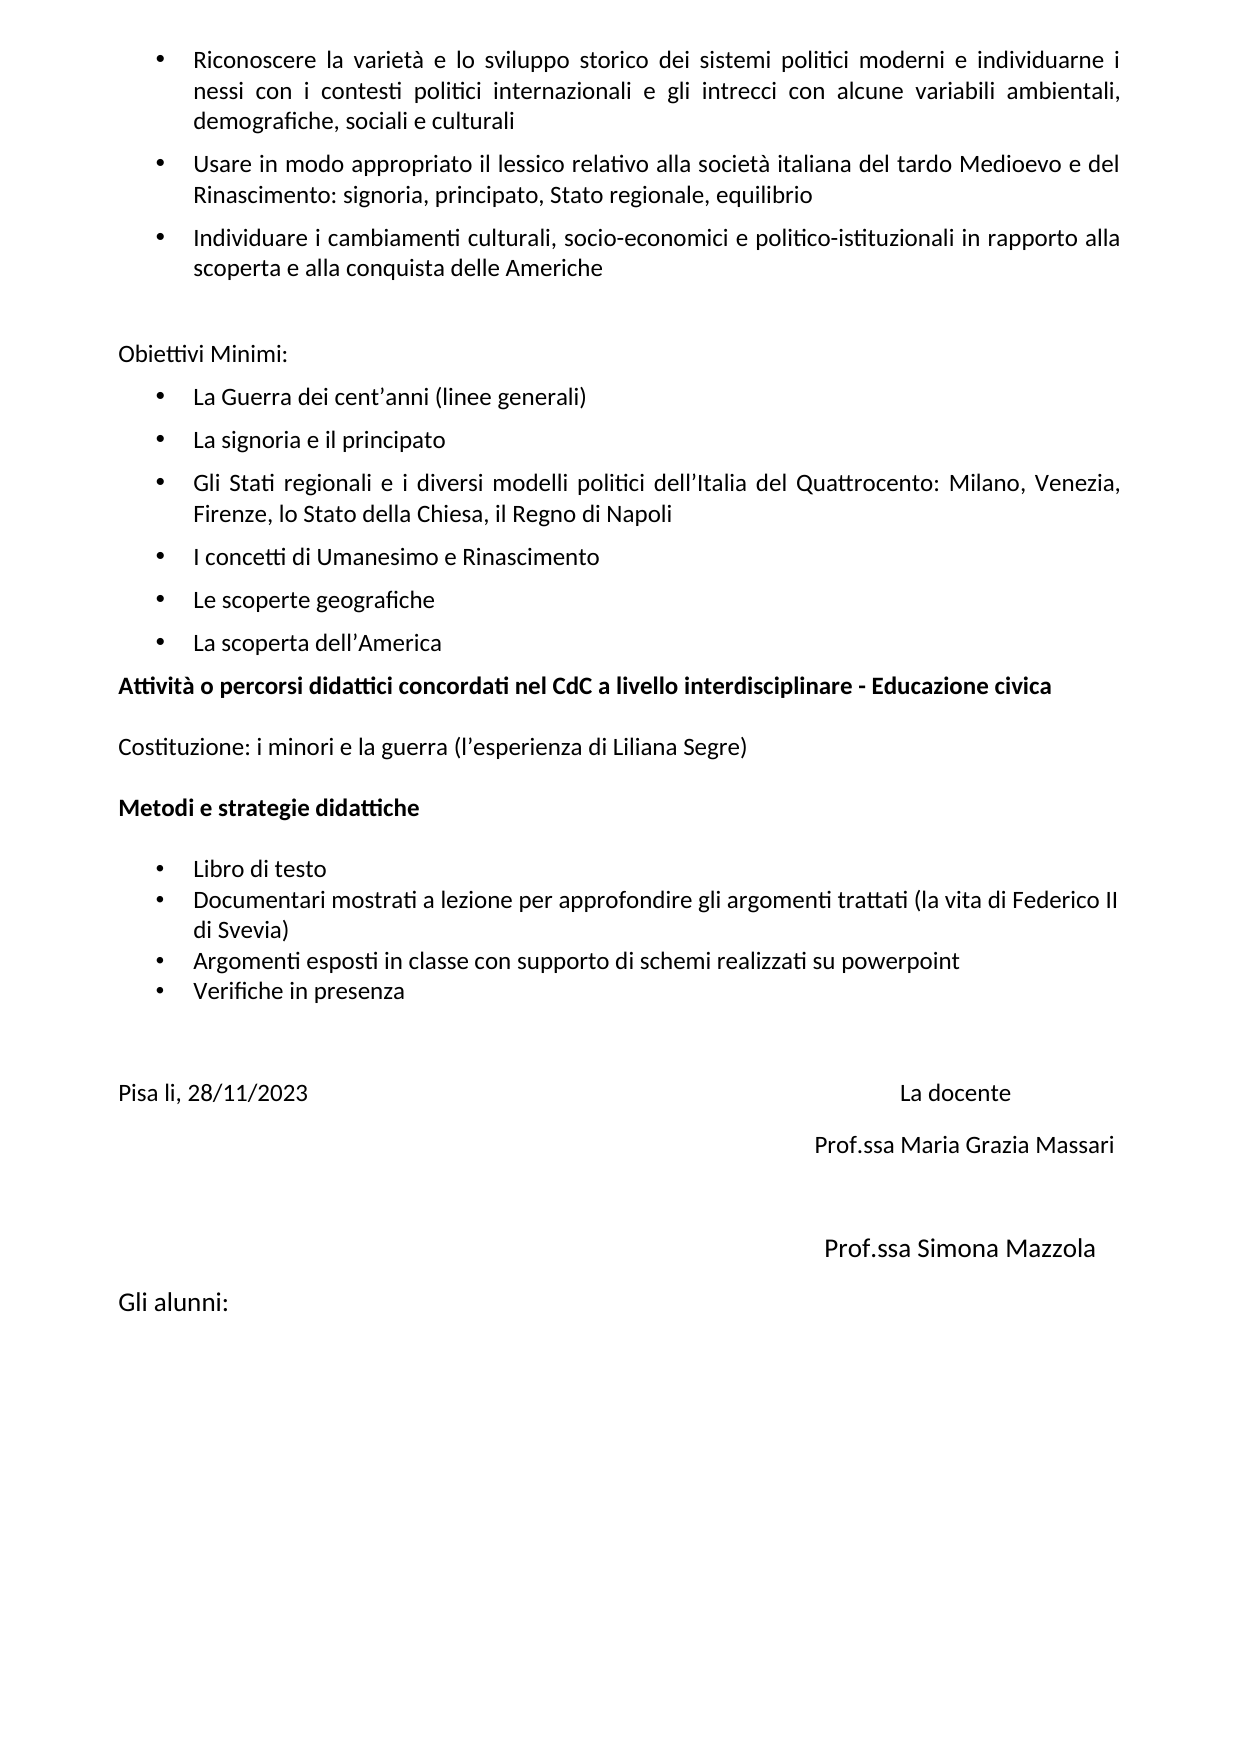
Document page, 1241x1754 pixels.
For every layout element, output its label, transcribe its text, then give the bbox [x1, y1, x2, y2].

list Gli Stati regionali e i diversi modelli politici dell’Italia del Quattrocento: Milano, Venezia, Firenze, lo Stato della Chiesa, il Regno di Napoli [156, 468, 1122, 529]
list Documentari mostrati a lezione per approfondire gli argomenti trattati (la vita di Federico II di Svevia) [156, 884, 1122, 945]
text Prof.ssa Simona Mazzola [118, 1231, 1122, 1264]
list Le scoperte geografiche [156, 584, 1122, 615]
text Pisa li, 28/11/2023 La docente [118, 1077, 1122, 1108]
list La Guerra dei cent’anni (linee generali) [156, 382, 1122, 412]
list Libro di testo [156, 853, 1122, 884]
list La signoria e il principato [156, 424, 1122, 455]
list Usare in modo appropriato il lessico relativo alla società italiana del tardo Medioevo e del Rinascimento: signoria, principato, Stato regionale, equilibrio [156, 148, 1122, 209]
text Obiettivi Minimi: [118, 338, 1122, 369]
text Costituzione: i minori e la guerra (l’esperienza di Liliana Segre) [118, 731, 1122, 762]
list Argomenti esposti in classe con supporto di schemi realizzati su powerpoint [156, 945, 1122, 975]
list Individuare i cambiamenti culturali, socio-economici e politico-istituzionali in rapporto alla scoperta e alla conquista delle Americhe [156, 222, 1122, 283]
list I concetti di Umanesimo e Rinascimento [156, 541, 1122, 572]
list La scoperta dell’America [156, 627, 1122, 658]
list Verifiche in presenza [156, 975, 1122, 1006]
text Attività o percorsi didattici concordati nel CdC a livello interdisciplinare - Educazione civica [118, 670, 1122, 701]
text Gli alunni: [118, 1285, 1122, 1318]
text Prof.ssa Maria Grazia Massari [118, 1129, 1122, 1159]
list Riconoscere la varietà e lo sviluppo storico dei sistemi politici moderni e individuarne i nessi con i contesti politici internazionali e gli intrecci con alcune variabili ambientali, demografiche, sociali e culturali [156, 44, 1122, 136]
text Metodi e strategie didattiche [118, 792, 1122, 823]
